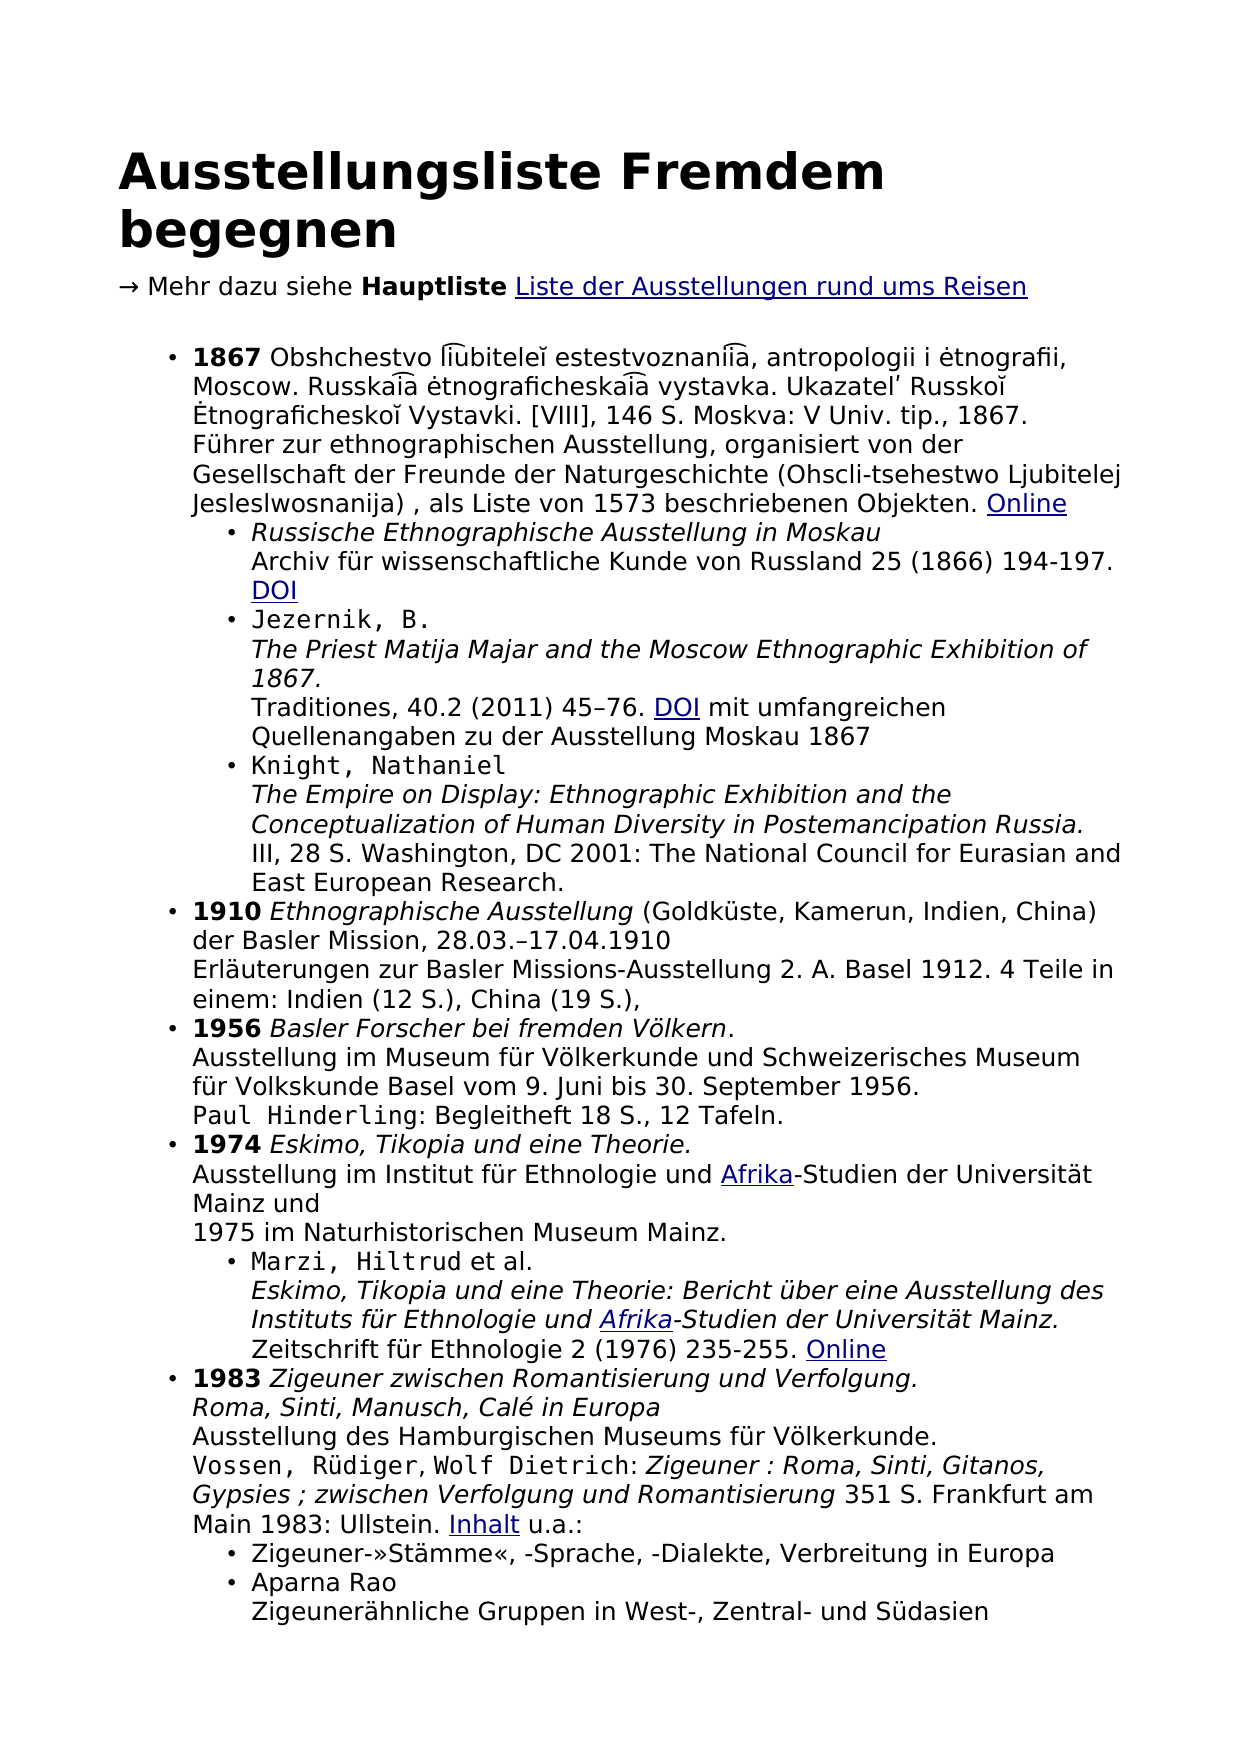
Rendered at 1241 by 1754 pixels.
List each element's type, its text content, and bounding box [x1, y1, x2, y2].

list 1983 Zigeuner zwischen Romantisierung und Verfolgung. Roma, Sinti, Manusch, Calé in Europa Ausstellung des Hamburgischen Museums für Völkerkunde. Vossen, Rüdiger, Wolf Dietrich: Zigeuner : Roma, Sinti, Gitanos, Gypsies ; zwischen Verfolgung und Romantisierung 351 S. Frankfurt am Main 1983: Ullstein. Inhalt u.a.: [177, 1364, 1122, 1539]
list Marzi, Hiltrud et al. Eskimo, Tikopia und eine Theorie: Bericht über eine Ausstellung des Instituts für Ethnologie und Afrika-Studien der Universität Mainz. Zeitschrift für Ethnologie 2 (1976) 235-255. Online [236, 1247, 1122, 1364]
list 1974 Eskimo, Tikopia und eine Theorie. Ausstellung im Institut für Ethnologie und Afrika-Studien der Universität Mainz und 1975 im Naturhistorischen Museum Mainz. [177, 1131, 1122, 1247]
text → Mehr dazu siehe Hauptliste Liste der Ausstellungen rund ums Reisen [118, 272, 1122, 301]
list Zigeuner-»Stämme«, -Sprache, -Dialekte, Verbreitung in Europa [236, 1539, 1122, 1568]
list Knight, Nathaniel The Empire on Display: Ethnographic Exhibition and the Conceptualization of Human Diversity in Postemancipation Russia. III, 28 S. Washington, DC 2001: The National Council for Eurasian and East European Research. [236, 752, 1122, 897]
list 1910 Ethnographische Ausstellung (Goldküste, Kamerun, Indien, China) der Basler Mission, 28.03.–17.04.1910 Erläuterungen zur Basler Missions-Ausstellung 2. A. Basel 1912. 4 Teile in einem: Indien (12 S.), China (19 S.), [177, 897, 1122, 1014]
list Aparna Rao Zigeunerähnliche Gruppen in West-, Zentral- und Südasien [236, 1568, 1122, 1627]
list 1956 Basler Forscher bei fremden Völkern. Ausstellung im Museum für Völkerkunde und Schweizerisches Museum für Volkskunde Basel vom 9. Juni bis 30. September 1956. Paul Hinderling: Begleitheft 18 S., 12 Tafeln. [177, 1014, 1122, 1131]
list 1867 Obshchestvo li︠u︡biteleĭ estestvoznanii︠a︡, antropologii i ėtnografii, Moscow. Russkai︠a︡ ėtnograficheskai︠a︡ vystavka. Ukazatelʹ Russkoĭ Ėtnograficheskoĭ Vystavki. [VIII], 146 S. Moskva: V Univ. tip., 1867. Führer zur ethnographischen Ausstellung, organisiert von der Gesellschaft der Freunde der Naturgeschichte (Ohscli-tsehestwo Ljubitelej Jesleslwosnanija) , als Liste von 1573 beschriebenen Objekten. Online [177, 343, 1122, 518]
subtitle Ausstellungsliste Fremdem begegnen [118, 143, 1122, 259]
list Russische Ethnographische Ausstellung in Moskau Archiv für wissenschaftliche Kunde von Russland 25 (1866) 194-197. DOI [236, 518, 1122, 606]
list Jezernik, B. The Priest Matija Majar and the Moscow Ethnographic Exhibition of 1867. Traditiones, 40.2 (2011) 45–76. DOI mit umfangreichen Quellenangaben zu der Ausstellung Moskau 1867 [236, 606, 1122, 752]
